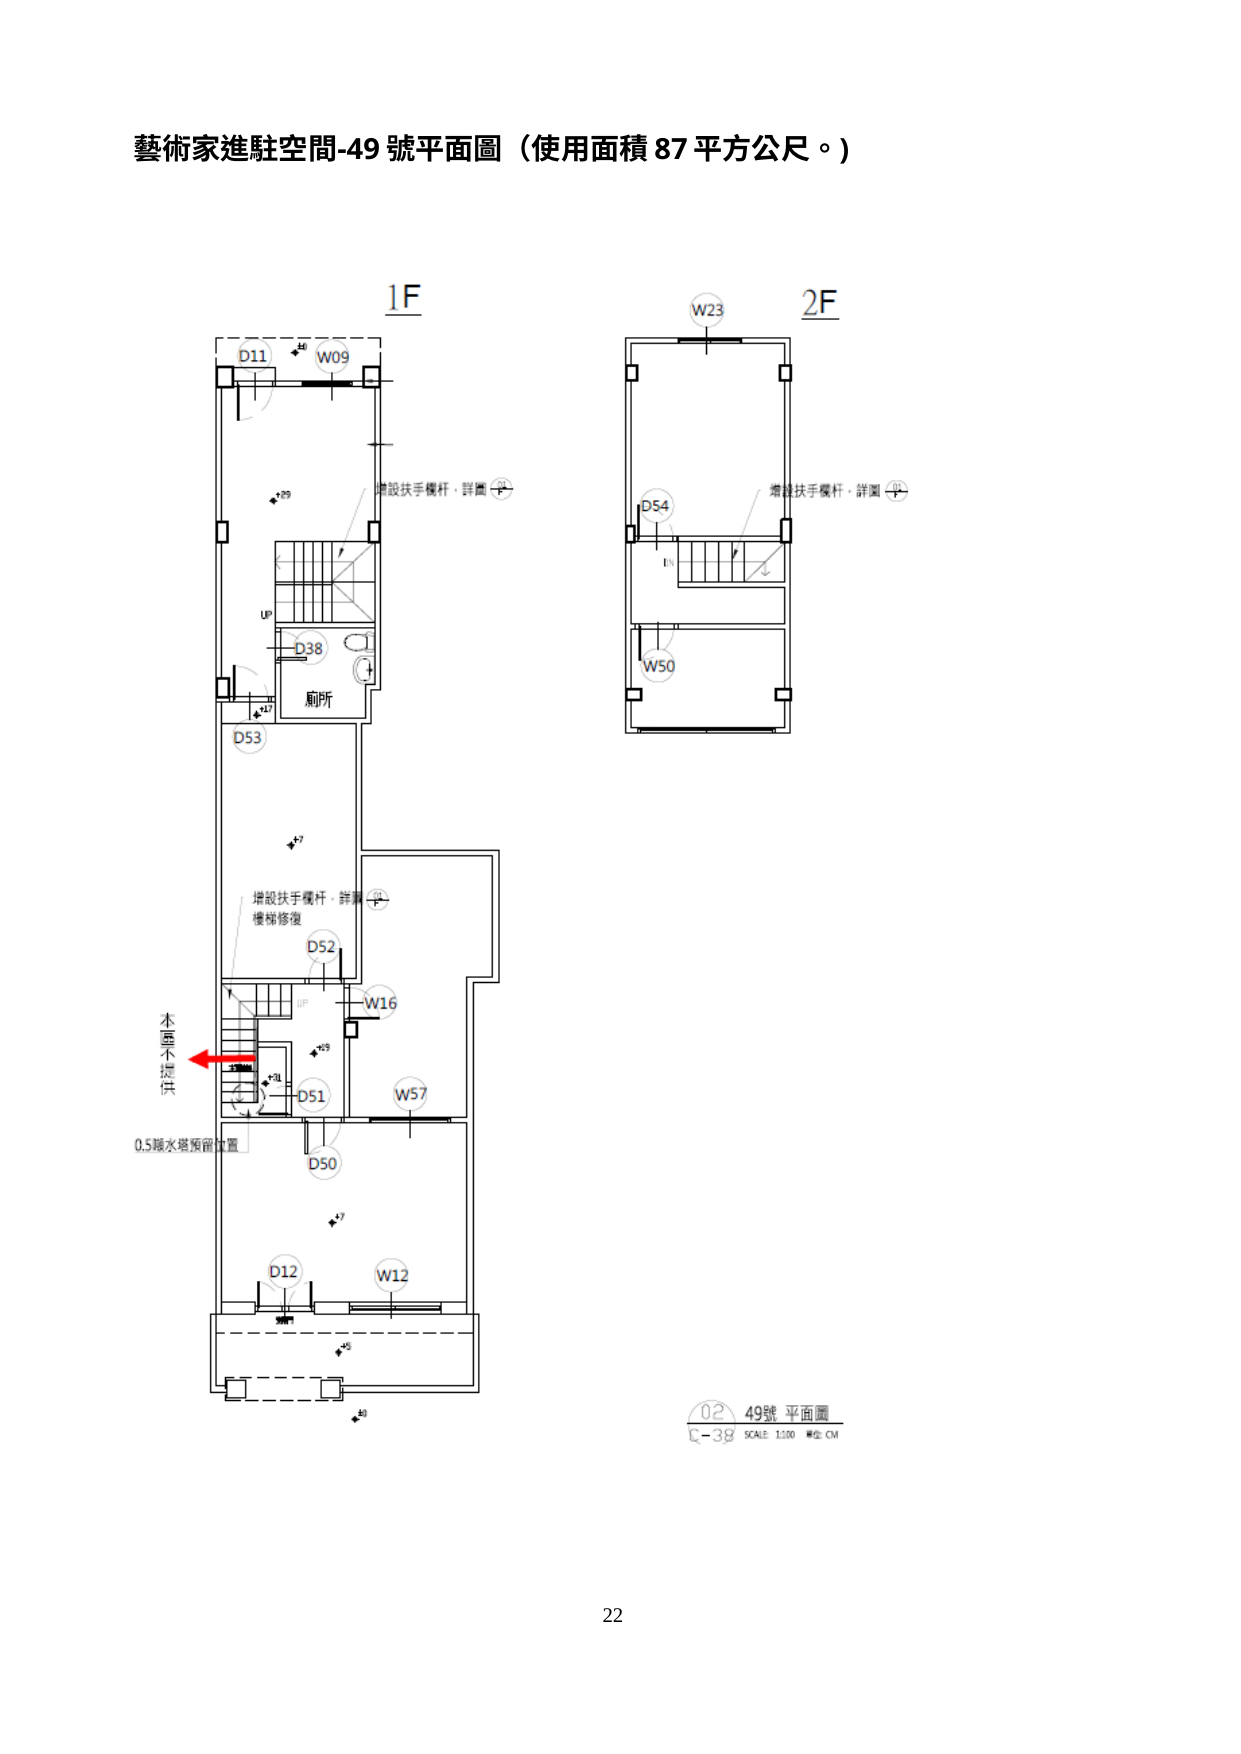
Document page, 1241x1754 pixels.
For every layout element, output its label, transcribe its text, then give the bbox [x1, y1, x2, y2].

text 藝術家進駐空間-49號平面圖（使用面積87平方公尺。) [133, 118, 1092, 170]
picture [132, 270, 958, 1458]
